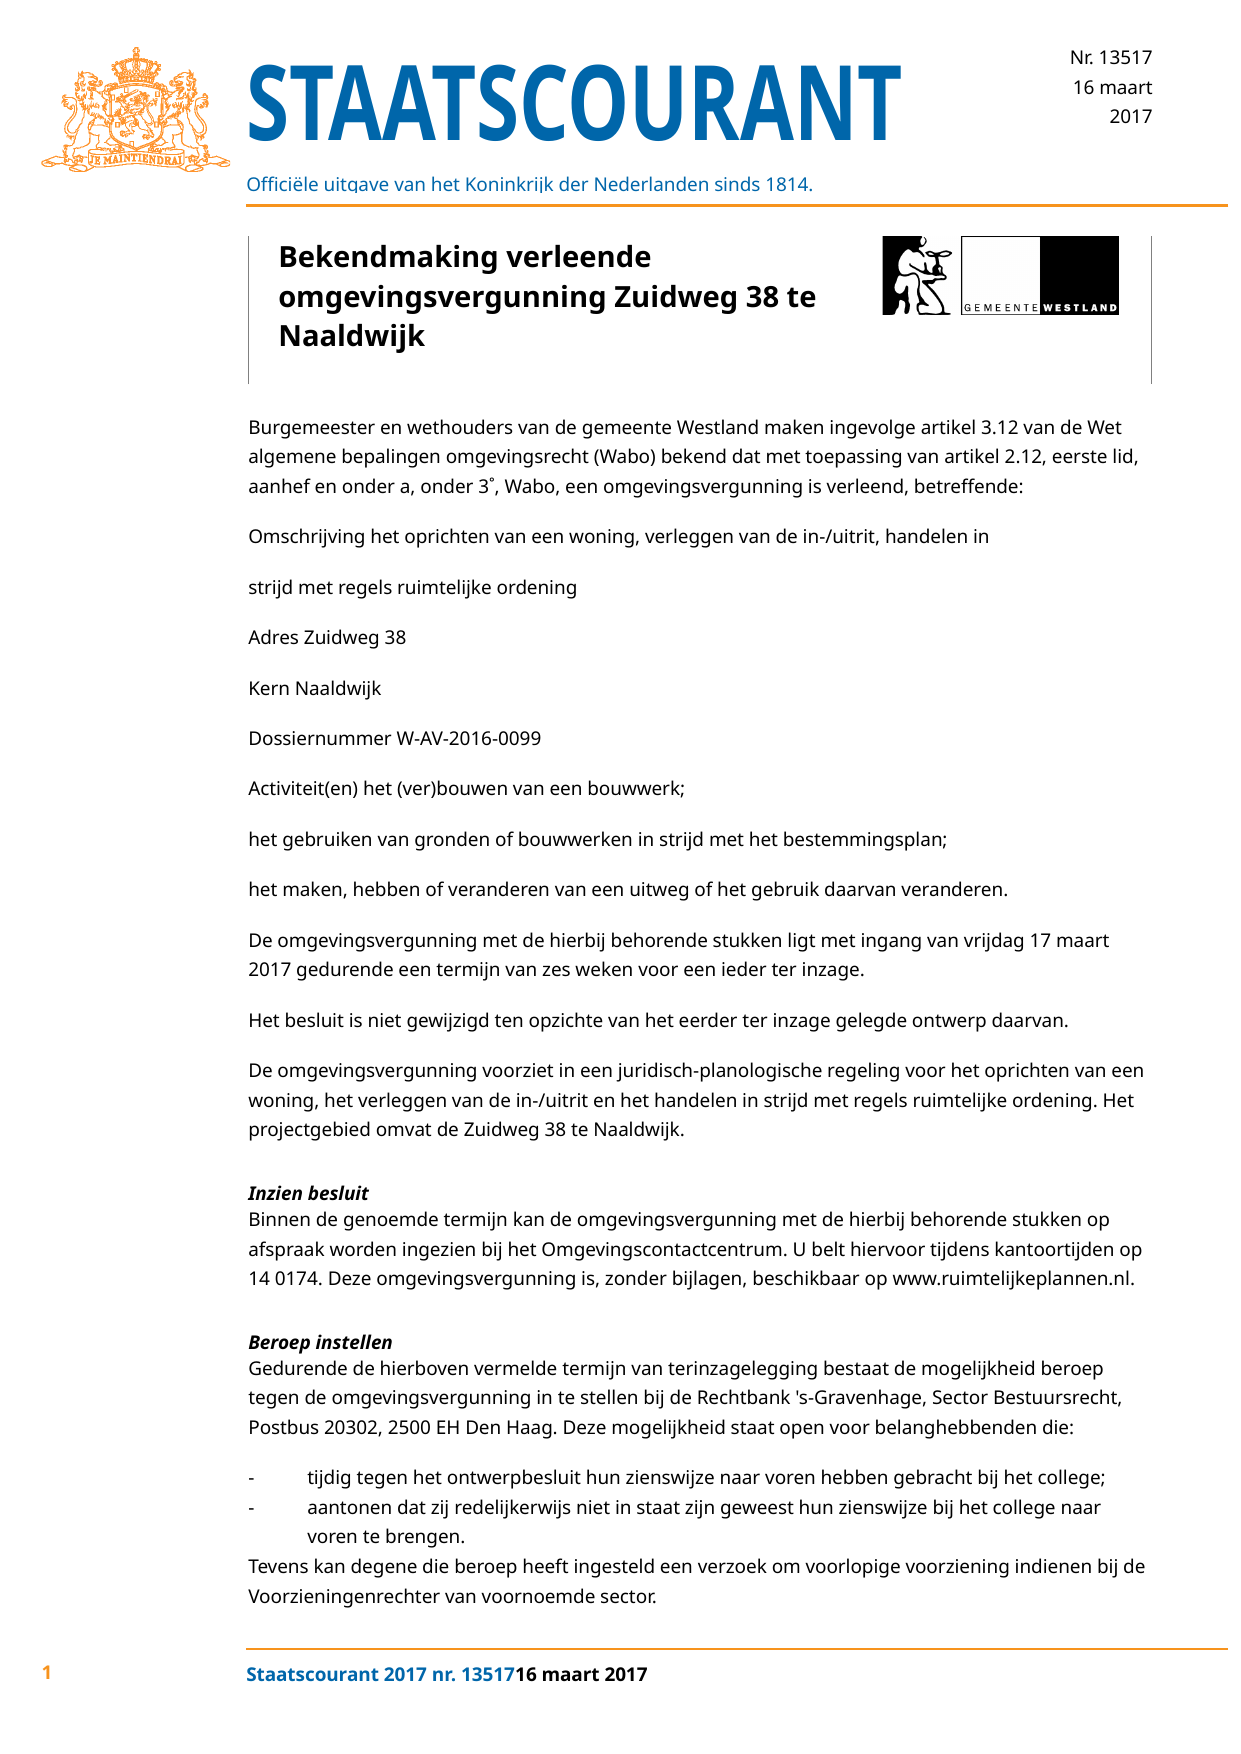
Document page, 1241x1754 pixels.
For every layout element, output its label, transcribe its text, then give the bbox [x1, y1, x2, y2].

text strijd met regels ruimtelijke ordening [248, 574, 1152, 600]
list aantonen dat zij redelijkerwijs niet in staat zijn geweest hun zienswijze bij het college naar voren te brengen. [248, 1494, 1152, 1549]
text het gebruiken van gronden of bouwwerken in strijd met het bestemmingsplan; [248, 826, 1152, 852]
text Omschrijving het oprichten van een woning, verleggen van de in-/uitrit, handelen in [248, 523, 1152, 549]
text Beroep instellen [248, 1329, 1152, 1355]
text Binnen de genoemde termijn kan de omgevingsvergunning met de hierbij behorende stukken op afspraak worden ingezien bij het Omgevingscontactcentrum. U belt hiervoor tijdens kantoortijden op 14 0174. Deze omgevingsvergunning is, zonder bijlagen, beschikbaar op www.ruimtelijkeplannen.nl. [248, 1206, 1152, 1291]
text Tevens kan degene die beroep heeft ingesteld een verzoek om voorlopige voorziening indienen bij de Voorzieningenrechter van voornoemde sector. [248, 1553, 1152, 1609]
text Dossiernummer W-AV-2016-0099 [248, 725, 1152, 751]
list tijdig tegen het ontwerpbesluit hun zienswijze naar voren hebben gebracht bij het college; [248, 1464, 1152, 1490]
text Burgemeester en wethouders van de gemeente Westland maken ingevolge artikel 3.12 van de Wet algemene bepalingen omgevingsrecht (Wabo) bekend dat met toepassing van artikel 2.12, eerste lid, aanhef en onder a, onder 3˚, Wabo, een omgevingsvergunning is verleend, betreffende: [248, 414, 1152, 499]
table_header Bekendmaking verleende omgevingsvergunning Zuidweg 38 te Naaldwijk [249, 236, 850, 384]
text Adres Zuidweg 38 [248, 624, 1152, 650]
text De omgevingsvergunning voorziet in een juridisch-planologische regeling voor het oprichten van een woning, het verleggen van de in-/uitrit en het handelen in strijd met regels ruimtelijke ordening. Het projectgebied omvat de Zuidweg 38 te Naaldwijk. [248, 1057, 1152, 1142]
text Inzien besluit [248, 1180, 1152, 1206]
text het maken, hebben of veranderen van een uitweg of het gebruik daarvan veranderen. [248, 876, 1152, 902]
text Gedurende de hierboven vermelde termijn van terinzagelegging bestaat de mogelijkheid beroep tegen de omgevingsvergunning in te stellen bij de Rechtbank 's-Gravenhage, Sector Bestuursrecht, Postbus 20302, 2500 EH Den Haag. Deze mogelijkheid staat open voor belanghebbenden die: [248, 1355, 1152, 1440]
picture [882, 236, 1119, 315]
picture [41, 47, 231, 172]
text Kern Naaldwijk [248, 675, 1152, 701]
text De omgevingsvergunning met de hierbij behorende stukken ligt met ingang van vrijdag 17 maart 2017 gedurende een termijn van zes weken voor een ieder ter inzage. [248, 927, 1152, 982]
table_header [850, 236, 1151, 384]
text Het besluit is niet gewijzigd ten opzichte van het eerder ter inzage gelegde ontwerp daarvan. [248, 1007, 1152, 1033]
text Activiteit(en) het (ver)bouwen van een bouwwerk; [248, 776, 1152, 801]
